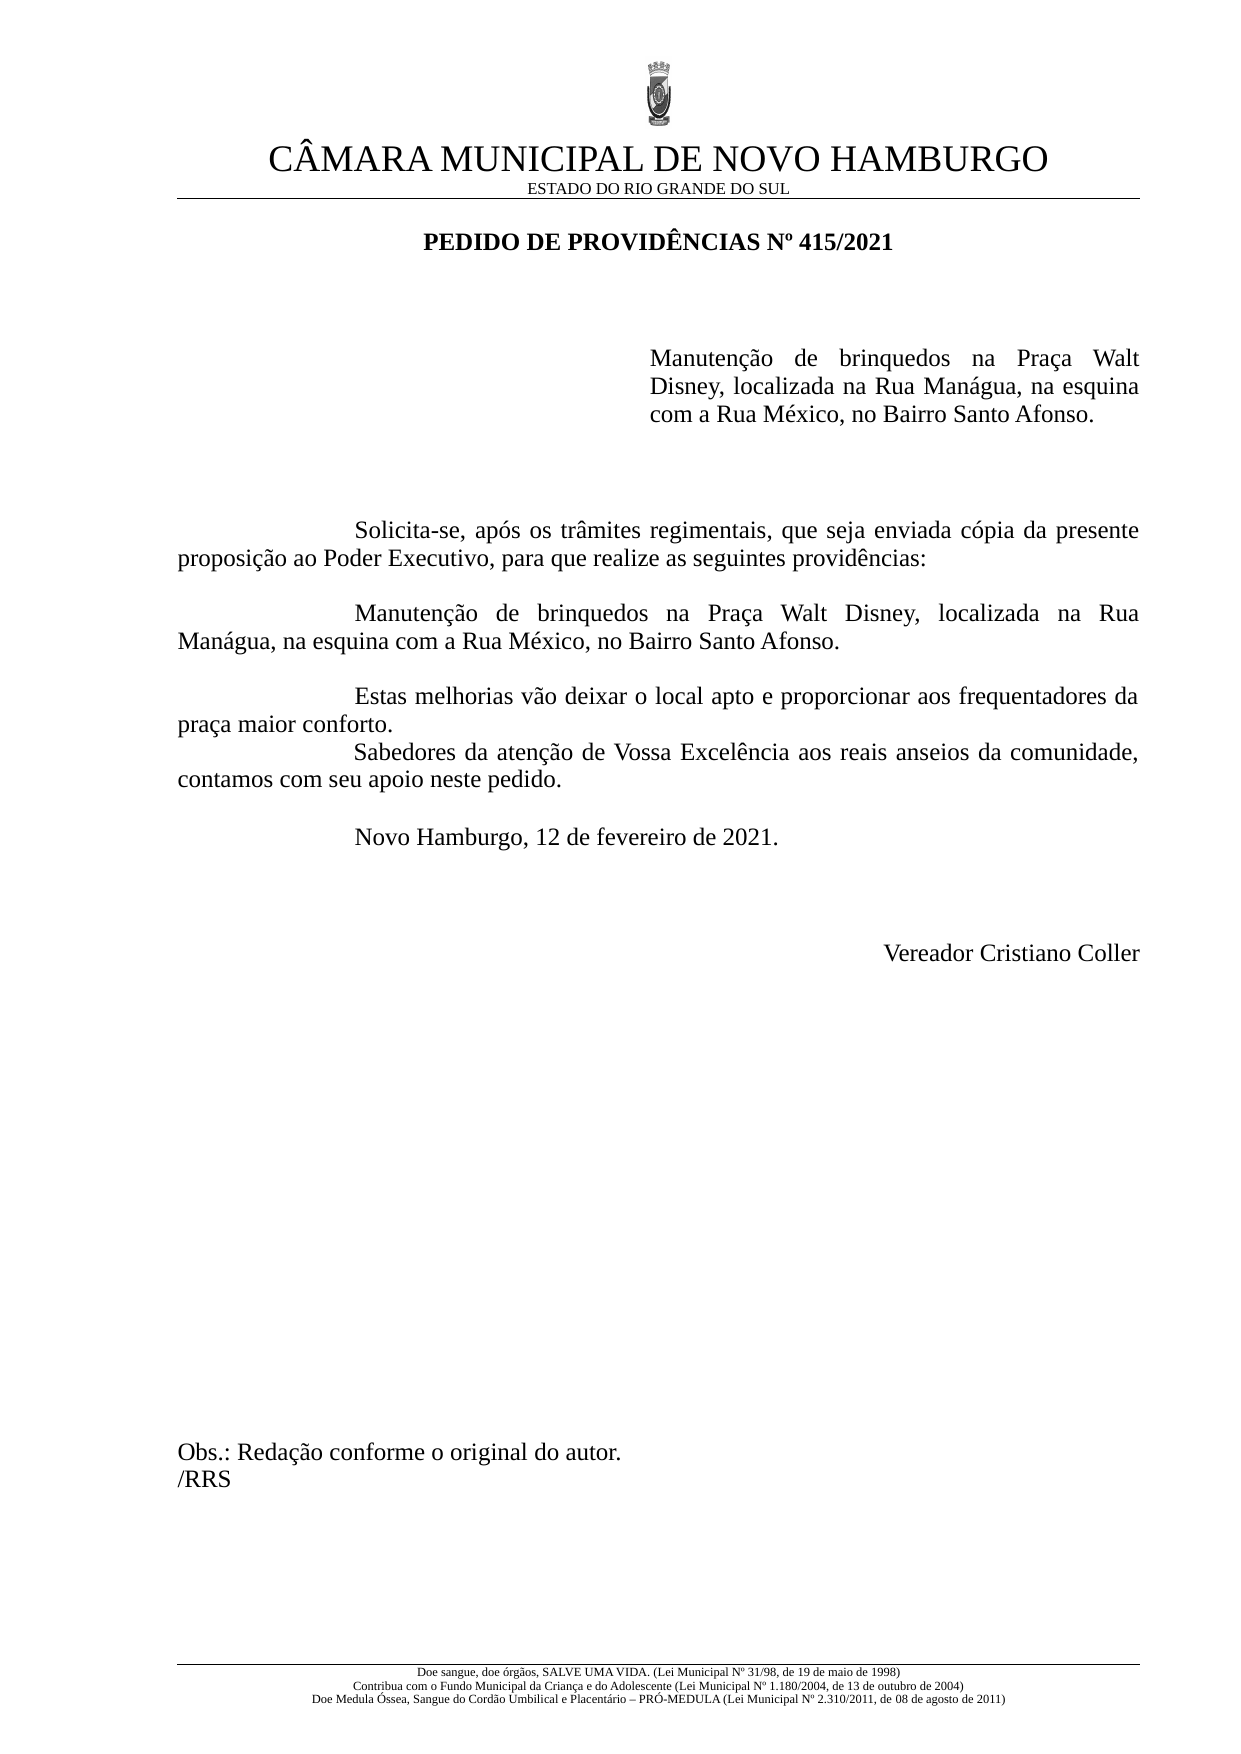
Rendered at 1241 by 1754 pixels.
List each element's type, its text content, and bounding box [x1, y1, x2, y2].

text Sabedores da atenção de Vossa Excelência aos reais anseios da comunidade, contamos com seu apoio neste pedido. [177, 738, 1140, 793]
text Manutenção de brinquedos na Praça Walt Disney, localizada na Rua Manágua, na esquina com a Rua México, no Bairro Santo Afonso. [649, 344, 1140, 428]
text Vereador Cristiano Coller [177, 939, 1140, 967]
text Novo Hamburgo, 12 de fevereiro de 2021. [177, 823, 1140, 851]
text Obs.: Redação conforme o original do autor. [177, 1438, 1140, 1466]
text PEDIDO DE PROVIDÊNCIAS Nº 415/2021 [177, 228, 1140, 256]
text /RRS [177, 1466, 1140, 1493]
text Manutenção de brinquedos na Praça Walt Disney, localizada na Rua Manágua, na esquina com a Rua México, no Bairro Santo Afonso. [177, 599, 1140, 655]
text Estas melhorias vão deixar o local apto e proporcionar aos frequentadores da praça maior conforto. [177, 682, 1140, 738]
text Solicita-se, após os trâmites regimentais, que seja enviada cópia da presente proposição ao Poder Executivo, para que realize as seguintes providências: [177, 516, 1140, 572]
